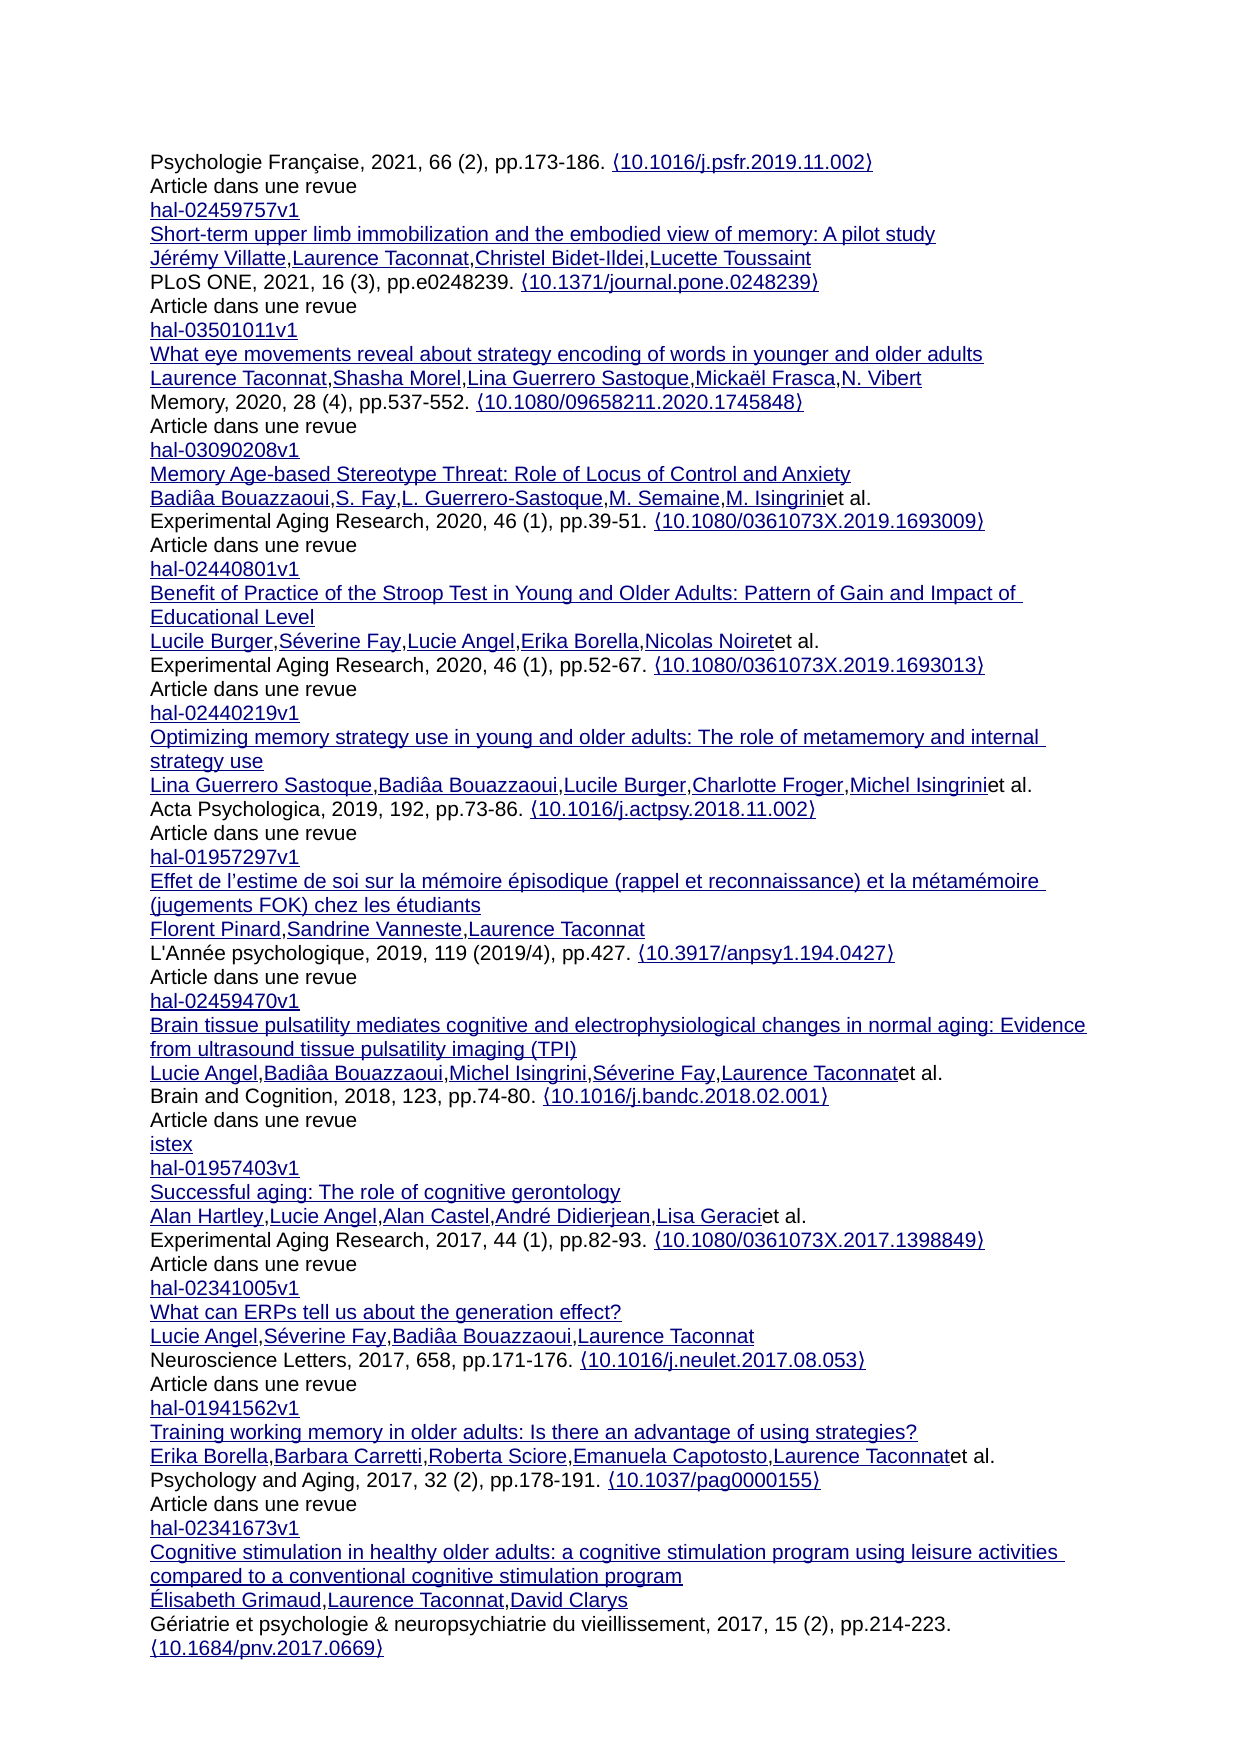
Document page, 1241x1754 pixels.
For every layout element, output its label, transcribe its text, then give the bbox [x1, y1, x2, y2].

table_cell Short-term upper limb immobilization and the embodied view of memory: A pilot study Jérémy Villatte,Laurence Taconnat,Christel Bidet-Ildei,Lucette Toussaint PLoS ONE, 2021, 16 (3), pp.e0248239. ⟨10.1371/journal.pone.0248239⟩ Article dans une revue hal-03501011v1 [150, 222, 1090, 342]
table_cell What eye movements reveal about strategy encoding of words in younger and older adults Laurence Taconnat,Shasha Morel,Lina Guerrero Sastoque,Mickaël Frasca,N. Vibert Memory, 2020, 28 (4), pp.537-552. ⟨10.1080/09658211.2020.1745848⟩ Article dans une revue hal-03090208v1 [150, 342, 1090, 461]
table_cell Psychologie Française, 2021, 66 (2), pp.173-186. ⟨10.1016/j.psfr.2019.11.002⟩ Article dans une revue hal-02459757v1 [150, 150, 1090, 222]
table_cell Successful aging: The role of cognitive gerontology Alan Hartley,Lucie Angel,Alan Castel,André Didierjean,Lisa Geraciet al. Experimental Aging Research, 2017, 44 (1), pp.82-93. ⟨10.1080/0361073X.2017.1398849⟩ Article dans une revue hal-02341005v1 [150, 1180, 1090, 1300]
table_cell Benefit of Practice of the Stroop Test in Young and Older Adults: Pattern of Gain and Impact of Educational Level Lucile Burger,Séverine Fay,Lucie Angel,Erika Borella,Nicolas Noiretet al. Experimental Aging Research, 2020, 46 (1), pp.52-67. ⟨10.1080/0361073X.2019.1693013⟩ Article dans une revue hal-02440219v1 [150, 581, 1090, 725]
table_cell Cognitive stimulation in healthy older adults: a cognitive stimulation program using leisure activities compared to a conventional cognitive stimulation program Élisabeth Grimaud,Laurence Taconnat,David Clarys Gériatrie et psychologie & neuropsychiatrie du vieillissement, 2017, 15 (2), pp.214-223. ⟨10.1684/pnv.2017.0669⟩ [150, 1540, 1090, 1659]
table_cell Effet de l’estime de soi sur la mémoire épisodique (rappel et reconnaissance) et la métamémoire (jugements FOK) chez les étudiants Florent Pinard,Sandrine Vanneste,Laurence Taconnat L'Année psychologique, 2019, 119 (2019/4), pp.427. ⟨10.3917/anpsy1.194.0427⟩ Article dans une revue hal-02459470v1 [150, 869, 1090, 1012]
table_cell Brain tissue pulsatility mediates cognitive and electrophysiological changes in normal aging: Evidence from ultrasound tissue pulsatility imaging (TPI) Lucie Angel,Badiâa Bouazzaoui,Michel Isingrini,Séverine Fay,Laurence Taconnatet al. Brain and Cognition, 2018, 123, pp.74-80. ⟨10.1016/j.bandc.2018.02.001⟩ Article dans une revue istex hal-01957403v1 [150, 1013, 1090, 1180]
table_cell What can ERPs tell us about the generation effect? Lucie Angel,Séverine Fay,Badiâa Bouazzaoui,Laurence Taconnat Neuroscience Letters, 2017, 658, pp.171-176. ⟨10.1016/j.neulet.2017.08.053⟩ Article dans une revue hal-01941562v1 [150, 1300, 1090, 1420]
table_cell Optimizing memory strategy use in young and older adults: The role of metamemory and internal strategy use Lina Guerrero Sastoque,Badiâa Bouazzaoui,Lucile Burger,Charlotte Froger,Michel Isingriniet al. Acta Psychologica, 2019, 192, pp.73-86. ⟨10.1016/j.actpsy.2018.11.002⟩ Article dans une revue hal-01957297v1 [150, 725, 1090, 869]
table_cell Training working memory in older adults: Is there an advantage of using strategies? Erika Borella,Barbara Carretti,Roberta Sciore,Emanuela Capotosto,Laurence Taconnatet al. Psychology and Aging, 2017, 32 (2), pp.178-191. ⟨10.1037/pag0000155⟩ Article dans une revue hal-02341673v1 [150, 1420, 1090, 1539]
table_cell Memory Age-based Stereotype Threat: Role of Locus of Control and Anxiety Badiâa Bouazzaoui,S. Fay,L. Guerrero-Sastoque,M. Semaine,M. Isingriniet al. Experimental Aging Research, 2020, 46 (1), pp.39-51. ⟨10.1080/0361073X.2019.1693009⟩ Article dans une revue hal-02440801v1 [150, 461, 1090, 581]
